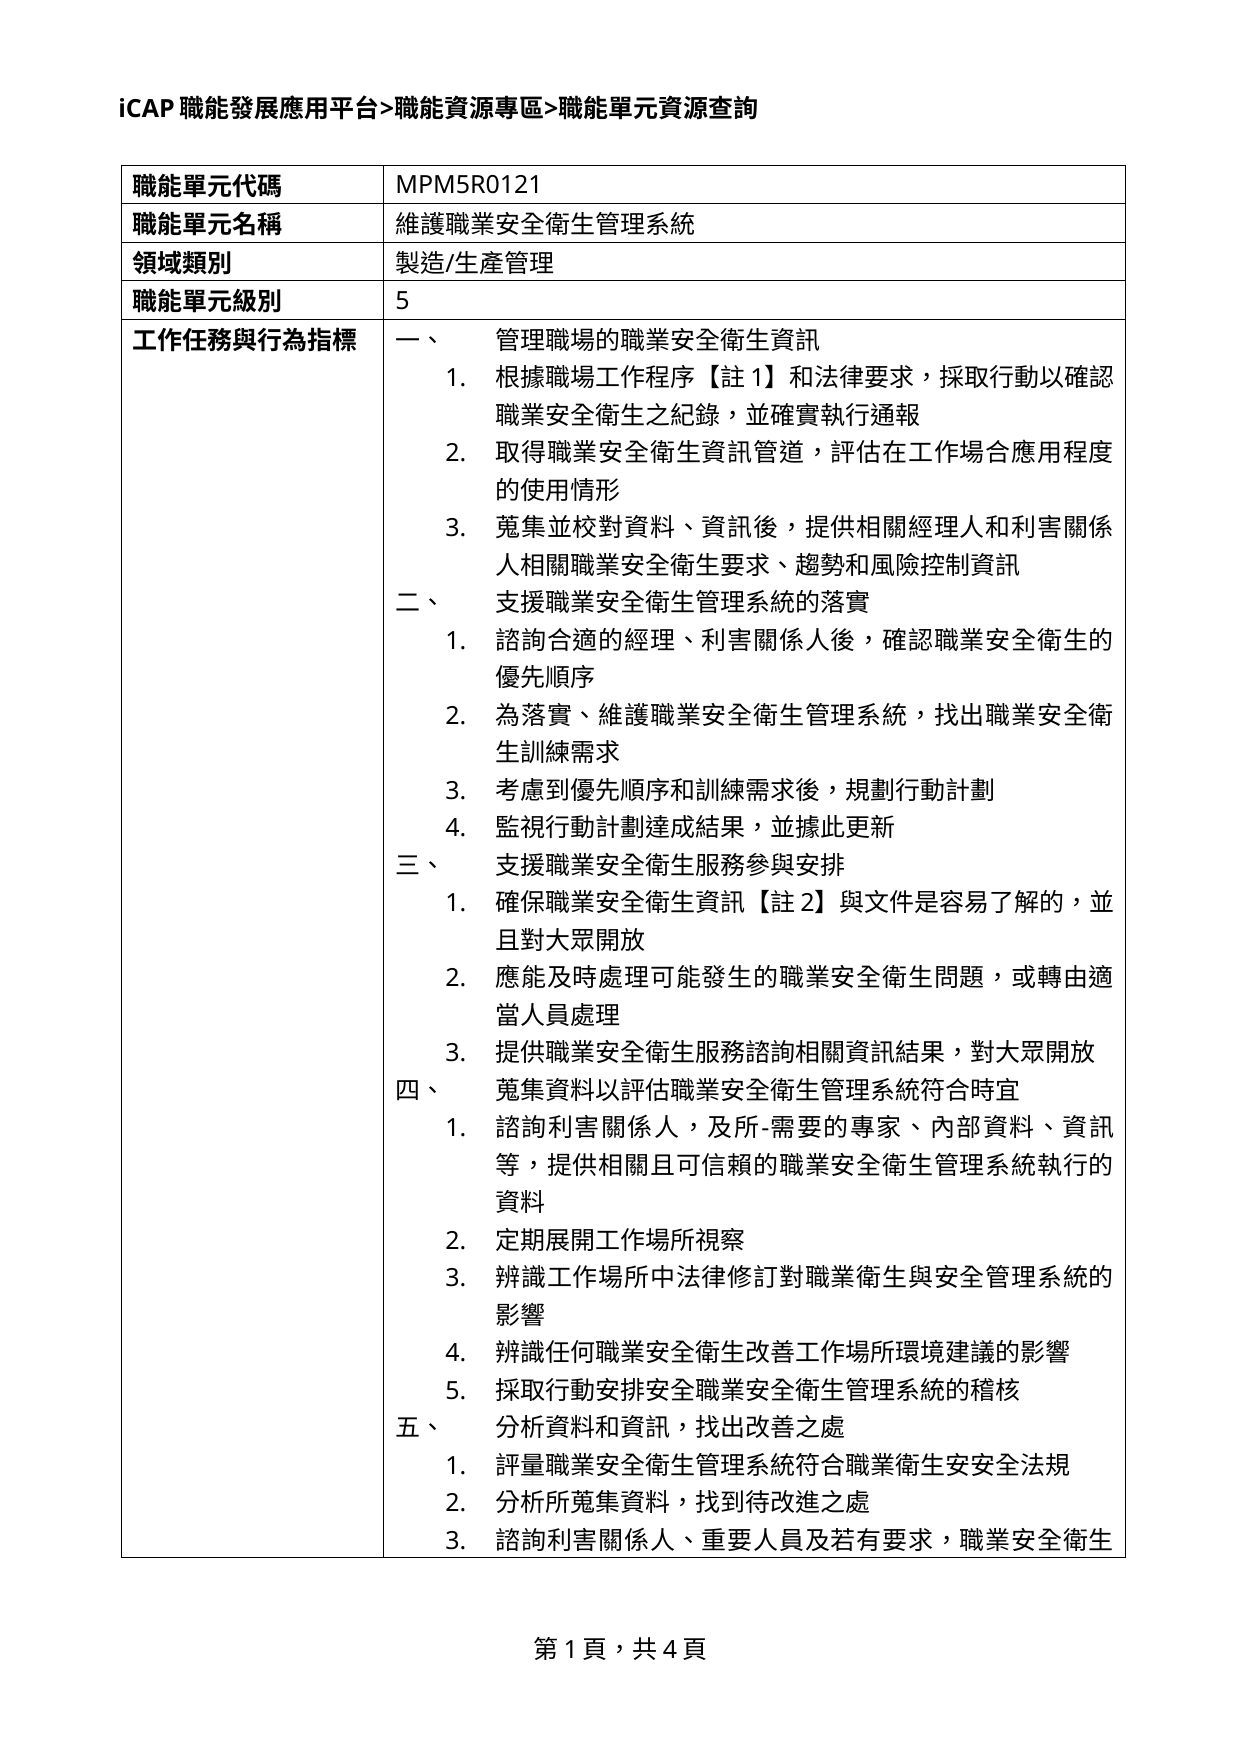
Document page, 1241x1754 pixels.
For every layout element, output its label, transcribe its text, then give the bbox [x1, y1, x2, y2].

table_cell 製造/生產管理 [384, 243, 1125, 280]
table_header MPM5R0121 [384, 166, 1125, 203]
table_cell 職能單元名稱 [122, 204, 383, 242]
table_header 職能單元代碼 [122, 166, 383, 203]
table_cell 維護職業安全衛生管理系統 [384, 204, 1125, 242]
table_cell 5 [384, 281, 1125, 319]
table_cell 職能單元級別 [122, 281, 383, 319]
table_cell 管理職場的職業安全衛生資訊 根據職場工作程序【註1】和法律要求，採取行動以確認職業安全衛生之紀錄，並確實執行通報 取得職業安全衛生資訊管道，評估在工作場合應用程度的使用情形 蒐集並校對資料、資訊後，提供相關經理人和利害關係人相關職業安全衛生要求、趨勢和風險控制資訊 支援職業安全衛生管理系統的落實 諮詢合適的經理、利害關係人後，確認職業安全衛生的優先順序 為落實、維護職業安全衛生管理系統，找出職業安全衛生訓練需求 考慮到優先順序和訓練需求後，規劃行動計劃 監視行動計劃達成結果，並據此更新 支援職業安全衛生服務參與安排 確保職業安全衛生資訊【註2】與文件是容易了解的，並且對大眾開放 應能及時處理可能發生的職業安全衛生問題，或轉由適當人員處理 提供職業安全衛生服務諮詢相關資訊結果，對大眾開放 蒐集資料以評估職業安全衛生管理系統符合時宜 諮詢利害關係人，及所-需要的專家、內部資料、資訊等，提供相關且可信賴的職業安全衛生管理系統執行的資料 定期展開工作場所視察 辨識工作場所中法律修訂對職業衛生與安全管理系統的影響 辨識任何職業安全衛生改善工作場所環境建議的影響 採取行動安排安全職業安全衛生管理系統的稽核 分析資料和資訊，找出改善之處 評量職業安全衛生管理系統符合職業衛生安安全法規 分析所蒐集資料，找到待改進之處 諮詢利害關係人、重要人員及若有要求，職業安全衛生專家 紀錄並將分析結果，以簡單易懂方式和重要人員、利害關係人溝通 認識自身專業限制並尋求適當建議 發起並維持改善計劃 諮詢利害關係人，決定職業安全衛生的優先順序 諮詢利害關係人，建立職業安全衛生計劃，包括負責人和時間表 為落實計劃，找出並蒐集資源 監視計劃成果. 諮詢利害關係人，持續在現有的基礎上監視職業安全衛生管理系統的修正-有效性 [384, 320, 1125, 1557]
table_cell 工作任務與行為指標 [122, 320, 383, 1557]
table_cell 領域類別 [122, 243, 383, 280]
